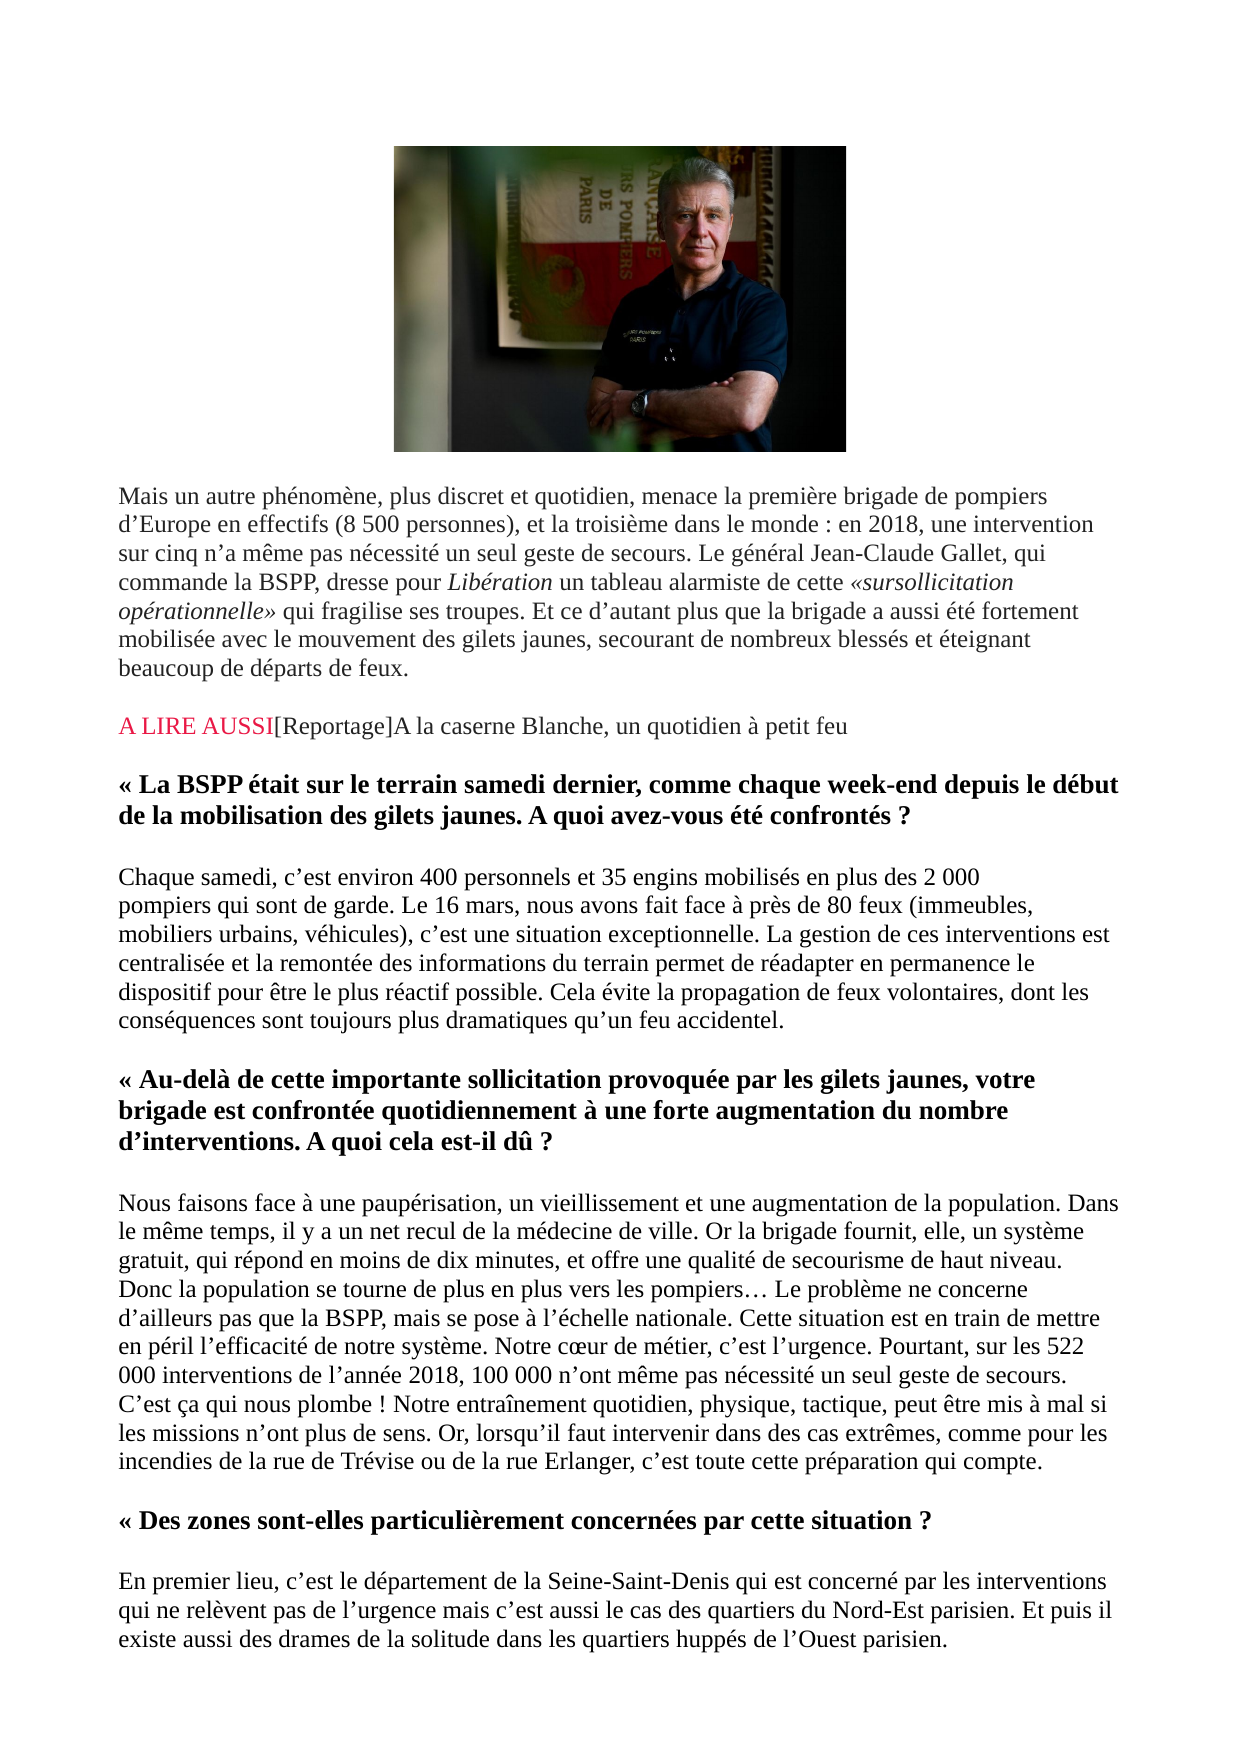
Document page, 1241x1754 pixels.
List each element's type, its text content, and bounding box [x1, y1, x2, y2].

text Chaque samedi, c’est environ 400 personnels et 35 engins mobilisés en plus des 2 000 [118, 862, 1122, 891]
text En premier lieu, c’est le département de la Seine-Saint-Denis qui est concerné par les interventions qui ne relèvent pas de l’urgence mais c’est aussi le cas des quartiers du Nord-Est parisien. Et puis il existe aussi des drames de la solitude dans les quartiers huppés de l’Ouest parisien. [118, 1566, 1122, 1652]
text pompiers qui sont de garde. Le 16 mars, nous avons fait face à près de 80 feux (immeubles, mobiliers urbains, véhicules), c’est une situation exceptionnelle. La gestion de ces interventions est centralisée et la remontée des informations du terrain permet de réadapter en permanence le dispositif pour être le plus réactif possible. Cela évite la propagation de feux volontaires, dont les conséquences sont toujours plus dramatiques qu’un feu accidentel. [118, 891, 1122, 1034]
text Nous faisons face à une paupérisation, un vieillissement et une augmentation de la population. Dans le même temps, il y a un net recul de la médecine de ville. Or la brigade fournit, elle, un système gratuit, qui répond en moins de dix minutes, et offre une qualité de secourisme de haut niveau. Donc la population se tourne de plus en plus vers les pompiers… Le problème ne concerne d’ailleurs pas que la BSPP, mais se pose à l’échelle nationale. Cette situation est en train de mettre en péril l’efficacité de notre système. Notre cœur de métier, c’est l’urgence. Pourtant, sur les 522 000 interventions de l’année 2018, 100 000 n’ont même pas nécessité un seul geste de secours. C’est ça qui nous plombe ! Notre entraînement quotidien, physique, tactique, peut être mis à mal si les missions n’ont plus de sens. Or, lorsqu’il faut intervenir dans des cas extrêmes, comme pour les incendies de la rue de Trévise ou de la rue Erlanger, c’est toute cette préparation qui compte. [118, 1188, 1122, 1475]
text Mais un autre phénomène, plus discret et quotidien, menace la première brigade de pompiers d’Europe en effectifs (8 500 personnes), et la troisième dans le monde : en 2018, une intervention sur cinq n’a même pas nécessité un seul geste de secours. Le général Jean-Claude Gallet, qui commande la BSPP, dresse pour Libération un tableau alarmiste de cette «sursollicitation opérationnelle» qui fragilise ses troupes. Et ce d’autant plus que la brigade a aussi été fortement mobilisée avec le mouvement des gilets jaunes, secourant de nombreux blessés et éteignant beaucoup de départs de feux. [118, 481, 1122, 682]
text « Des zones sont-elles particulièrement concernées par cette situation ? [118, 1504, 1122, 1535]
text « Au-delà de cette importante sollicitation provoquée par les gilets jaunes, votre brigade est confrontée quotidiennement à une forte augmentation du nombre d’interventions. A quoi cela est-il dû ? [118, 1063, 1122, 1156]
text « La BSPP était sur le terrain samedi dernier, comme chaque week-end depuis le début de la mobilisation des gilets jaunes. A quoi avez-vous été confrontés ? [118, 768, 1122, 831]
picture [393, 146, 847, 452]
text A LIRE AUSSI[Reportage]A la caserne Blanche, un quotidien à petit feu [118, 711, 1122, 739]
